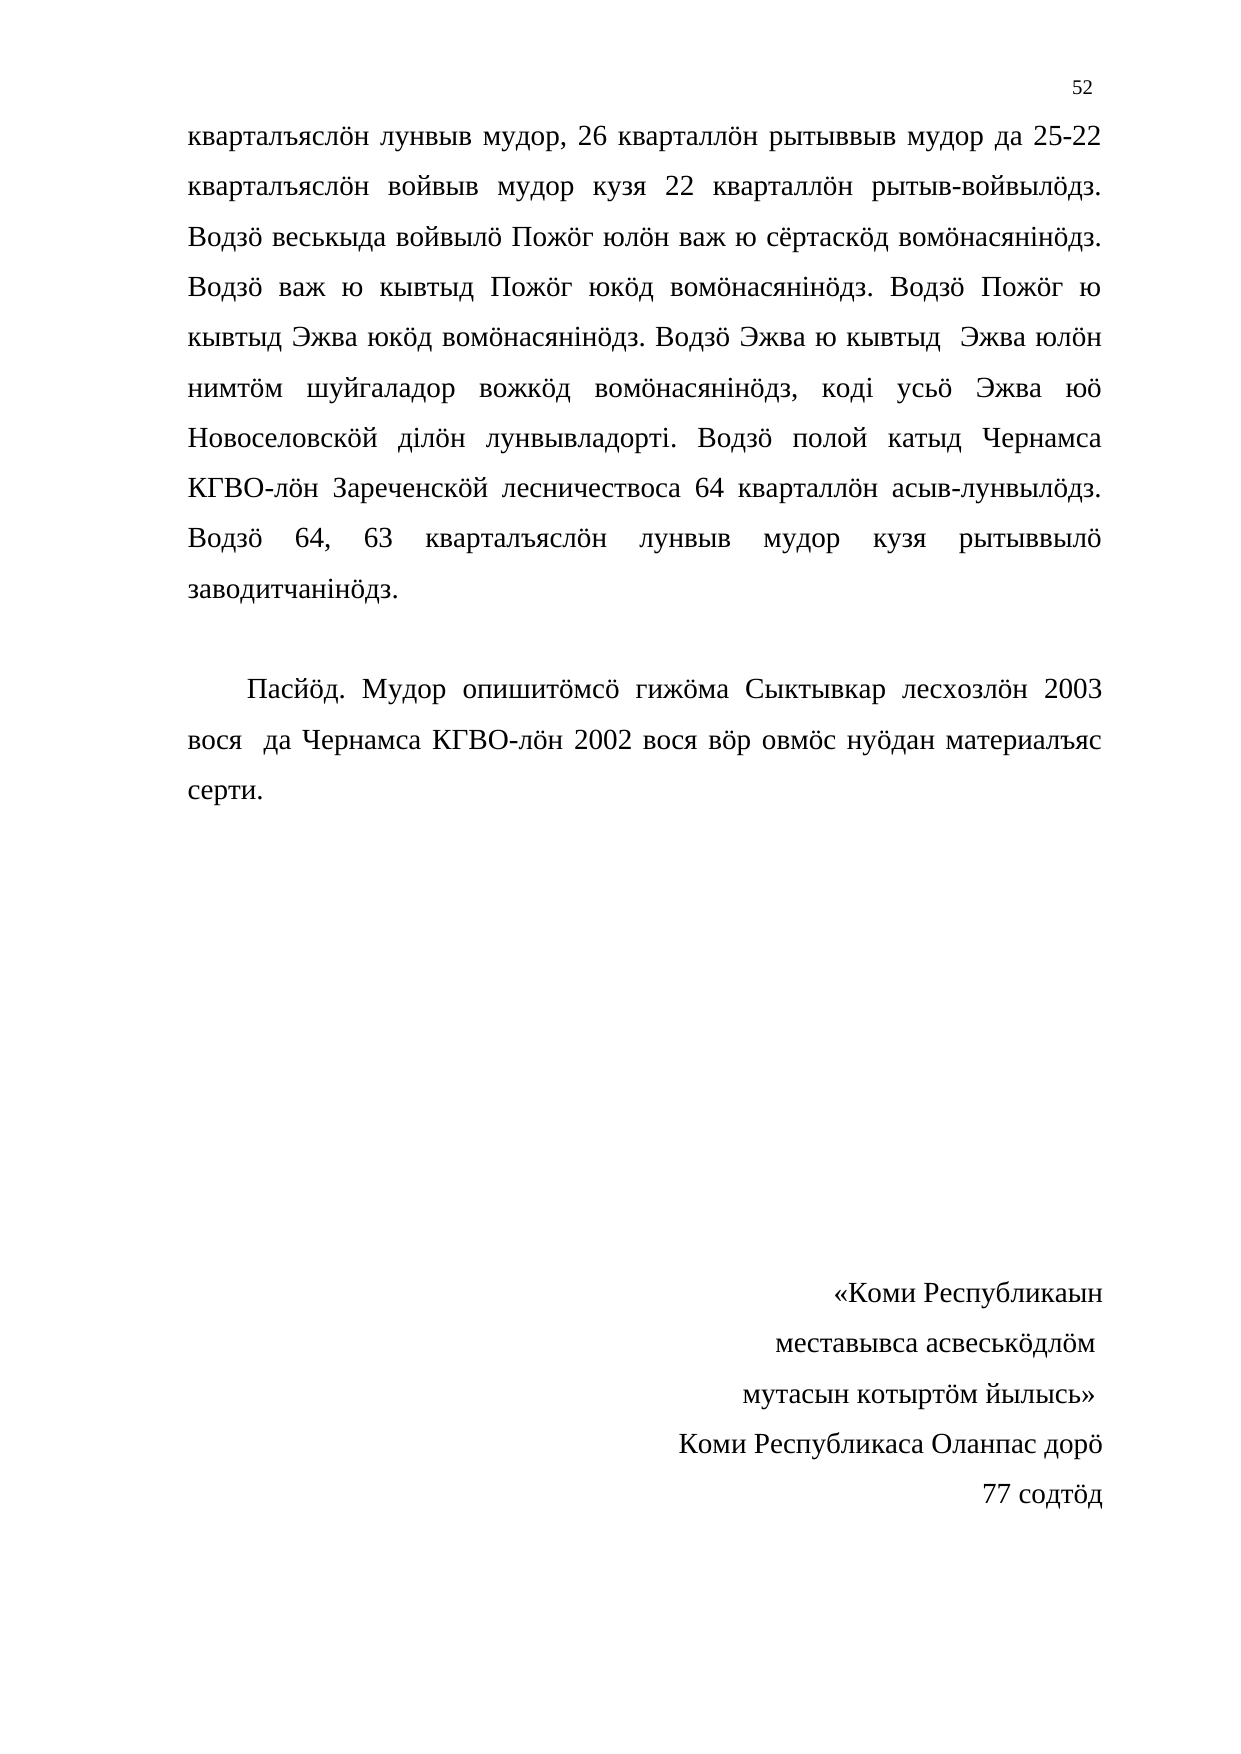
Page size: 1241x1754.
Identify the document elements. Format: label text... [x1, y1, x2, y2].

text кварталъяслöн лунвыв мудор, 26 кварталлöн рытыввыв мудор да 25-22 кварталъяслöн войвыв мудор кузя 22 кварталлöн рытыв-войвылöдз. Водзö веськыда войвылö Пожöг юлöн важ ю сёртаскöд вомöнасянiнöдз. Водзö важ ю кывтыд Пожöг юкöд вомöнасянiнöдз. Водзö Пожöг ю кывтыд Эжва юкöд вомöнасянiнöдз. Водзö Эжва ю кывтыд Эжва юлöн нимтöм шуйгаладор вожкöд вомöнасянiнöдз, кодi усьö Эжва юö Новоселовскöй дiлöн лунвывладортi. Водзö полой катыд Чернамса КГВО-лöн Зареченскöй лесничествоса 64 кварталлöн асыв-лунвылöдз. Водзö 64, 63 кварталъяслöн лунвыв мудор кузя рытыввылö заводитчанiнöдз. [187, 118, 1103, 604]
text 77 содтöд [187, 1477, 1103, 1510]
text мутасын котыртöм йылысь» [187, 1376, 1103, 1409]
text «Коми Республикаын [187, 1275, 1103, 1309]
text Пасйöд. Мудор опишитöмсö гижöма Сыктывкар лесхозлöн 2003 вося да Чернамса КГВО-лöн 2002 вося вöр овмöс нуöдан материалъяс серти. [187, 672, 1103, 806]
text меставывса асвеськöдлöм [187, 1326, 1103, 1359]
text Коми Республикаса Оланпас дорö [187, 1426, 1103, 1460]
